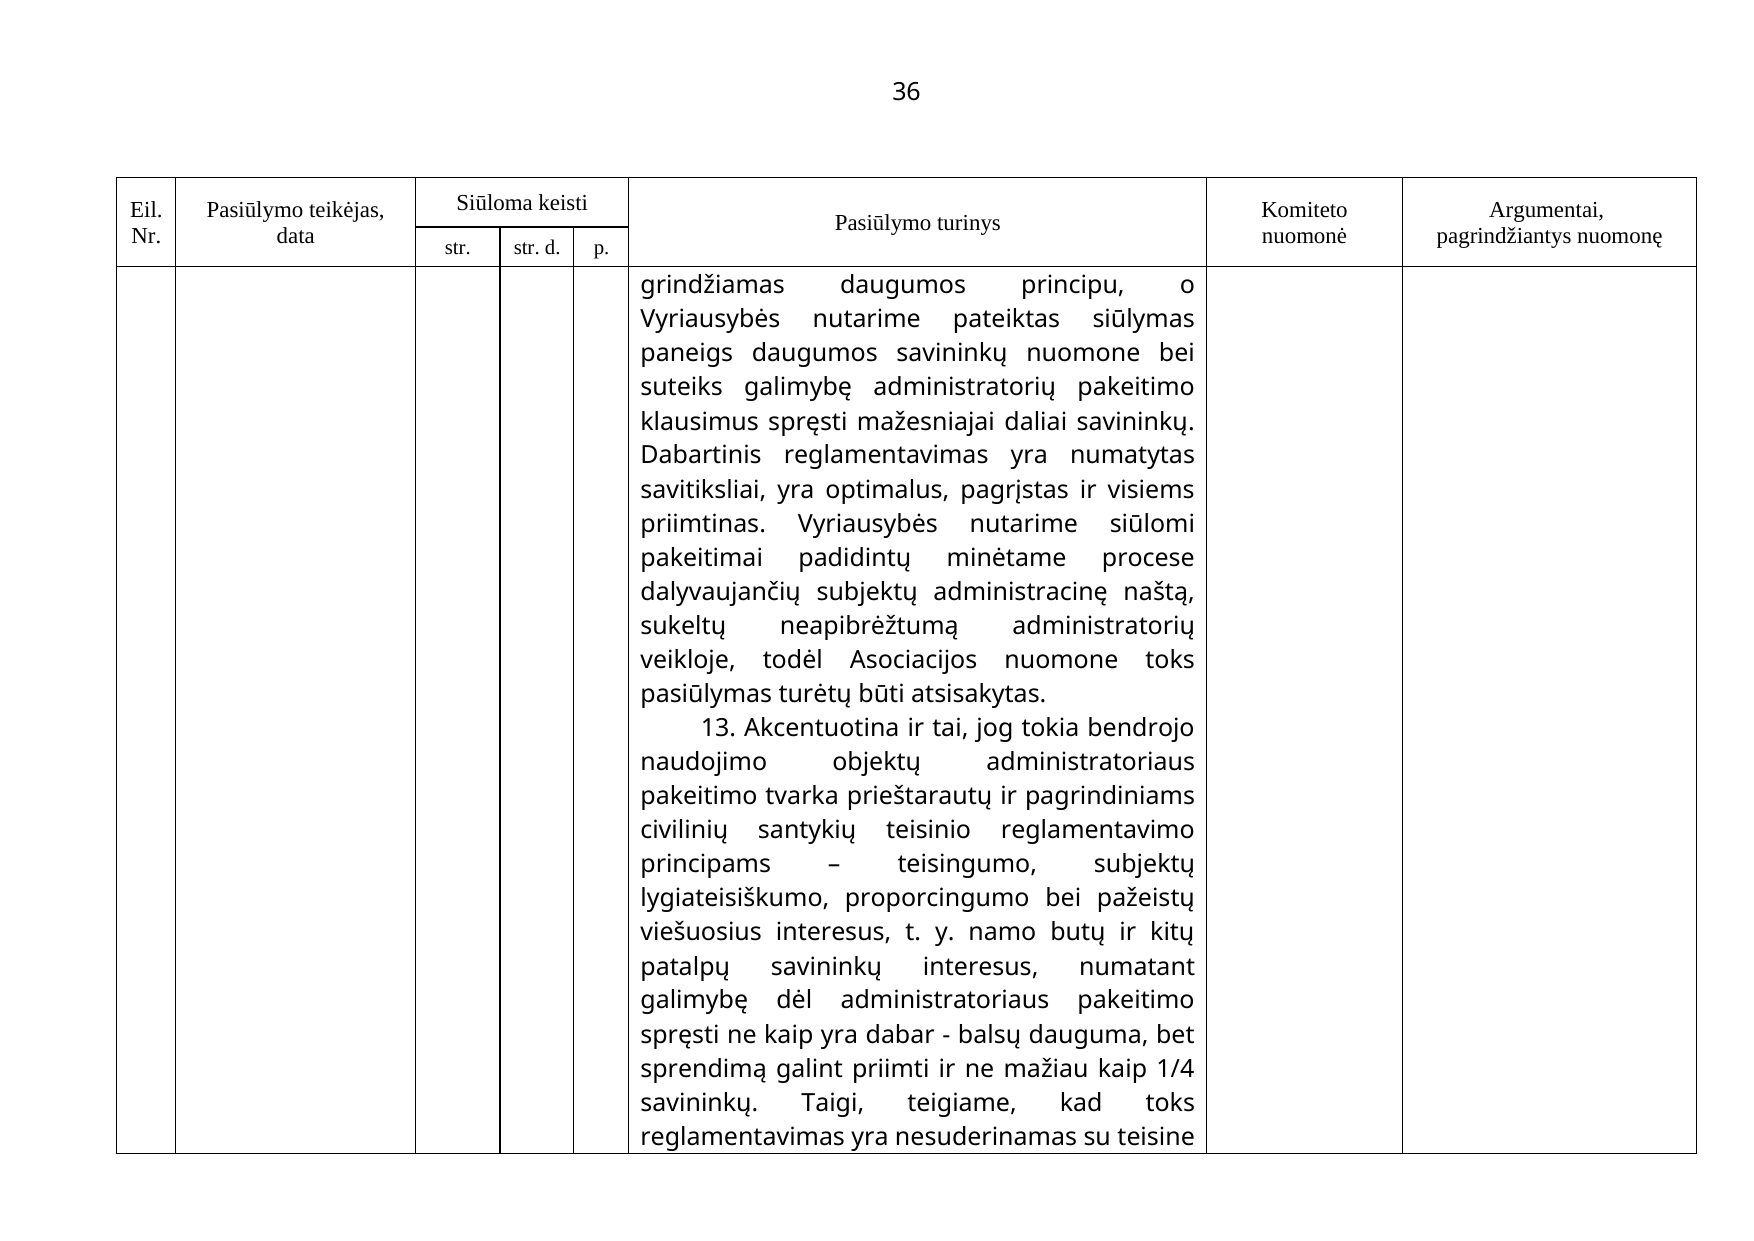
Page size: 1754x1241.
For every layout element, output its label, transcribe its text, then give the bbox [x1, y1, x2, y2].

table_cell [574, 267, 628, 1152]
table_cell p. [574, 228, 628, 266]
table_header Eil. Nr. [117, 178, 175, 266]
table_cell [1207, 267, 1402, 1152]
table_cell [1403, 267, 1696, 1152]
table_header Komiteto nuomonė [1207, 178, 1402, 266]
table_cell str. d. [501, 228, 573, 266]
table_header Siūloma keisti [416, 178, 628, 226]
table_header Pasiūlymo teikėjas, data [176, 178, 415, 266]
table_header Argumentai, pagrindžiantys nuomonę [1403, 178, 1696, 266]
table_cell [176, 267, 415, 1152]
table_cell [117, 267, 175, 1152]
table_header Pasiūlymo turinys [629, 178, 1206, 266]
table_cell grindžiamas daugumos principu, o Vyriausybės nutarime pateiktas siūlymas paneigs daugumos savininkų nuomone bei suteiks galimybę administratorių pakeitimo klausimus spręsti mažesniajai daliai savininkų. Dabartinis reglamentavimas yra numatytas savitiksliai, yra optimalus, pagrįstas ir visiems priimtinas. Vyriausybės nutarime siūlomi pakeitimai padidintų minėtame procese dalyvaujančių subjektų administracinę naštą, sukeltų neapibrėžtumą administratorių veikloje, todėl Asociacijos nuomone toks pasiūlymas turėtų būti atsisakytas. 13. Akcentuotina ir tai, jog tokia bendrojo naudojimo objektų administratoriaus pakeitimo tvarka prieštarautų ir pagrindiniams civilinių santykių teisinio reglamentavimo principams – teisingumo, subjektų lygiateisiškumo, proporcingumo bei pažeistų viešuosius interesus, t. y. namo butų ir kitų patalpų savininkų interesus, numatant galimybę dėl administratoriaus pakeitimo spręsti ne kaip yra dabar - balsų dauguma, bet sprendimą galint priimti ir ne mažiau kaip 1/4 savininkų. Taigi, teigiame, kad toks reglamentavimas yra nesuderinamas su teisine [629, 267, 1206, 1152]
table_cell str. [416, 228, 499, 266]
table_cell [501, 267, 573, 1152]
table_cell [416, 267, 499, 1152]
